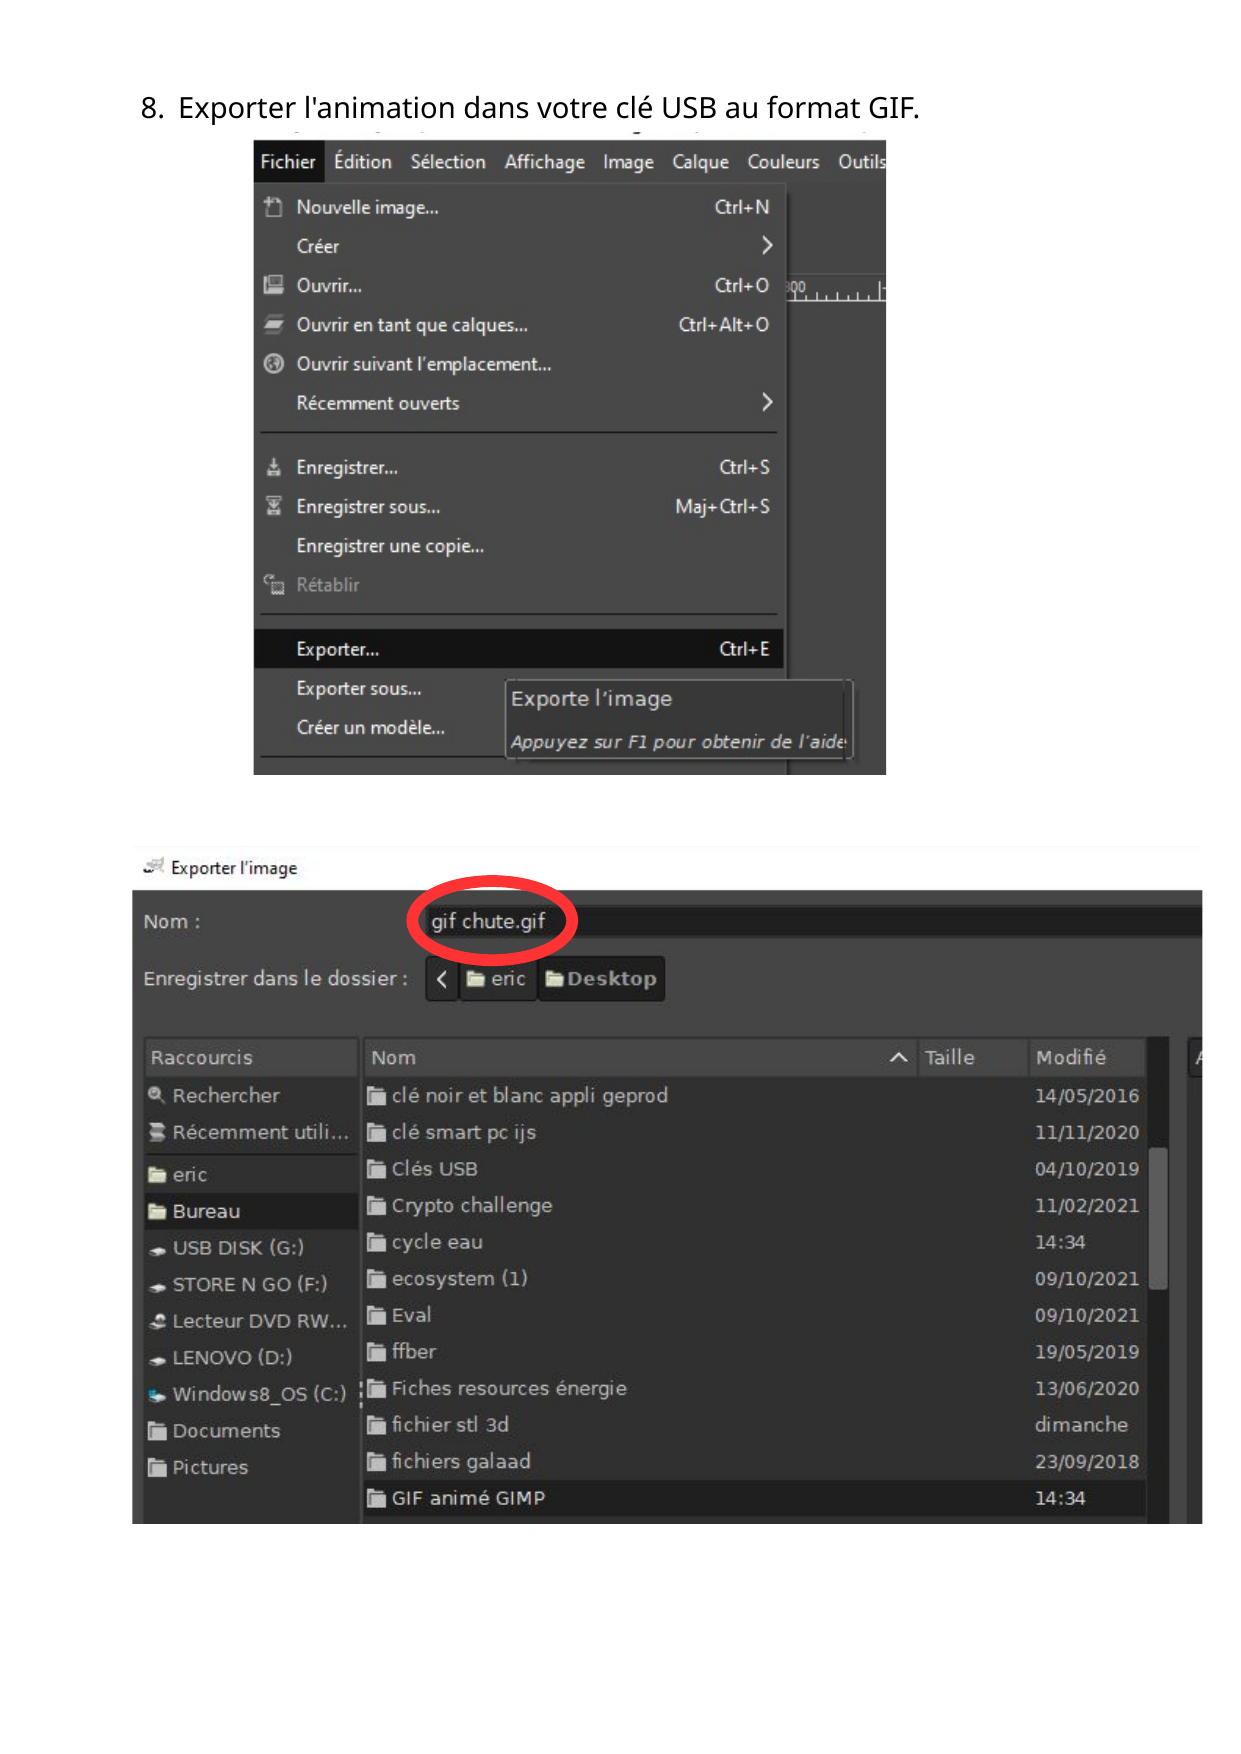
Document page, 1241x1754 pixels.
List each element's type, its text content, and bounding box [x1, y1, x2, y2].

picture [253, 132, 887, 775]
picture [132, 846, 1203, 1524]
list Exporter l'animation dans votre clé USB au format GIF. [140, 88, 1173, 127]
